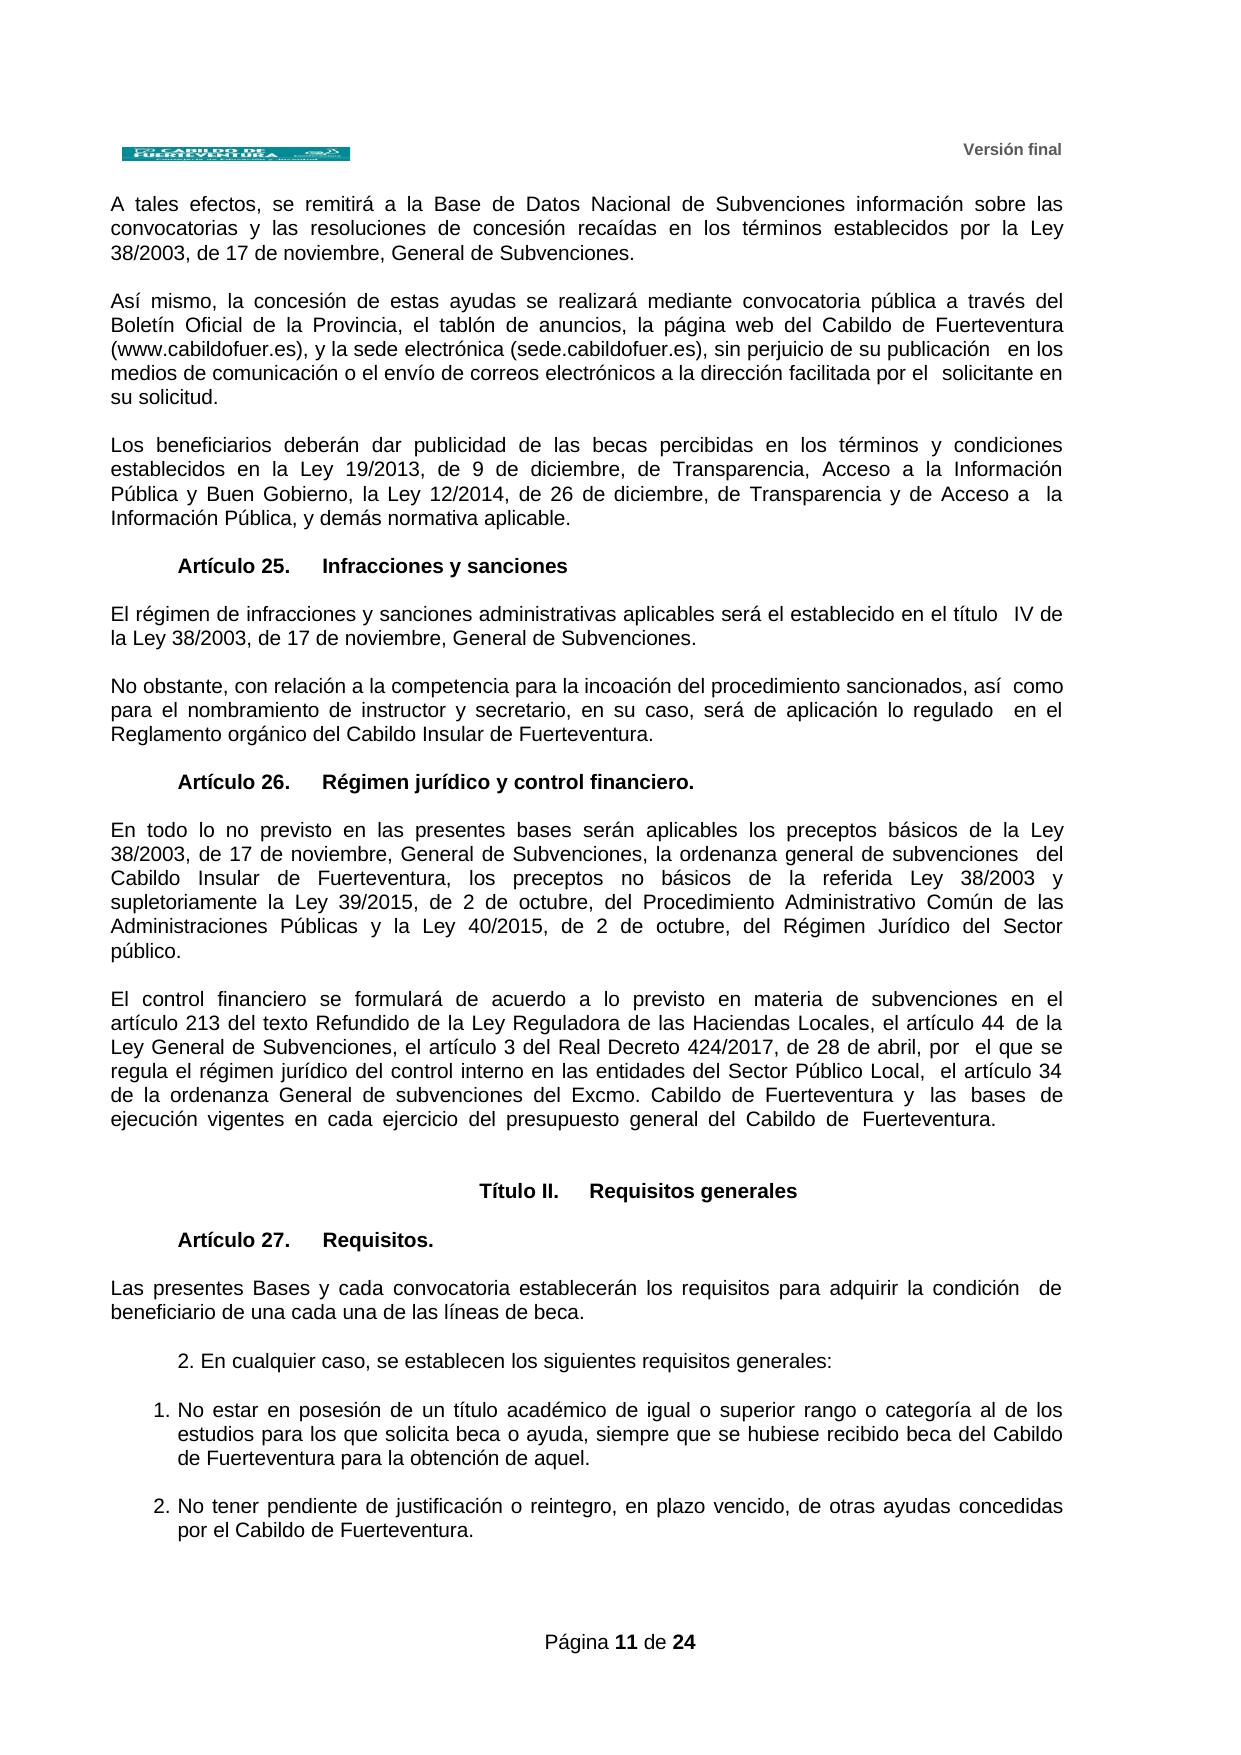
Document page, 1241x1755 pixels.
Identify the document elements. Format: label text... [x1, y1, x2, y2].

text A tales efectos, se remitirá a la Base de Datos Nacional de Subvenciones información sobre las convocatorias y las resoluciones de concesión recaídas en los términos establecidos por la Ley 38/2003, de 17 de noviembre, General de Subvenciones. [110, 192, 1063, 264]
text Así mismo, la concesión de estas ayudas se realizará mediante convocatoria pública a través del Boletín Oficial de la Provincia, el tablón de anuncios, la página web del Cabildo de Fuerteventura (www.cabildofuer.es), y la sede electrónica (sede.cabildofuer.es), sin perjuicio de su publicación en los medios de comunicación o el envío de correos electrónicos a la dirección facilitada por el solicitante en su solicitud. [110, 288, 1064, 409]
list No estar en posesión de un título académico de igual o superior rango o categoría al de los estudios para los que solicita beca o ayuda, siempre que se hubiese recibido beca del Cabildo de Fuerteventura para la obtención de aquel. [153, 1397, 1064, 1470]
subtitle Artículo 25. Infracciones y sanciones [177, 554, 1076, 578]
text El control financiero se formulará de acuerdo a lo previsto en materia de subvenciones en el artículo 213 del texto Refundido de la Ley Reguladora de las Haciendas Locales, el artículo 44 de la Ley General de Subvenciones, el artículo 3 del Real Decreto 424/2017, de 28 de abril, por el que se regula el régimen jurídico del control interno en las entidades del Sector Público Local, el artículo 34 de la ordenanza General de subvenciones del Excmo. Cabildo de Fuerteventura y las bases de ejecución vigentes en cada ejercicio del presupuesto general del Cabildo de Fuerteventura. [110, 986, 1063, 1131]
text Los beneficiarios deberán dar publicidad de las becas percibidas en los términos y condiciones establecidos en la Ley 19/2013, de 9 de diciembre, de Transparencia, Acceso a la Información Pública y Buen Gobierno, la Ley 12/2014, de 26 de diciembre, de Transparencia y de Acceso a la Información Pública, y demás normativa aplicable. [110, 433, 1063, 529]
text Las presentes Bases y cada convocatoria establecerán los requisitos para adquirir la condición de beneficiario de una cada una de las líneas de beca. [110, 1275, 1063, 1323]
list No tener pendiente de justificación o reintegro, en plazo vencido, de otras ayudas concedidas por el Cabildo de Fuerteventura. [153, 1493, 1064, 1542]
subtitle Título II. Requisitos generales [479, 1179, 1076, 1203]
text No obstante, con relación a la competencia para la incoación del procedimiento sancionados, así como para el nombramiento de instructor y secretario, en su caso, será de aplicación lo regulado en el Reglamento orgánico del Cabildo Insular de Fuerteventura. [110, 673, 1063, 746]
subtitle Artículo 26. Régimen jurídico y control financiero. [177, 770, 1076, 794]
picture [122, 147, 351, 161]
text 2. En cualquier caso, se establecen los siguientes requisitos generales: [177, 1349, 1076, 1373]
text En todo lo no previsto en las presentes bases serán aplicables los preceptos básicos de la Ley 38/2003, de 17 de noviembre, General de Subvenciones, la ordenanza general de subvenciones del Cabildo Insular de Fuerteventura, los preceptos no básicos de la referida Ley 38/2003 y supletoriamente la Ley 39/2015, de 2 de octubre, del Procedimiento Administrativo Común de las Administraciones Públicas y la Ley 40/2015, de 2 de octubre, del Régimen Jurídico del Sector público. [110, 818, 1064, 962]
text El régimen de infracciones y sanciones administrativas aplicables será el establecido en el título IV de la Ley 38/2003, de 17 de noviembre, General de Subvenciones. [110, 602, 1063, 650]
text Artículo 27. Requisitos. [177, 1227, 1076, 1251]
